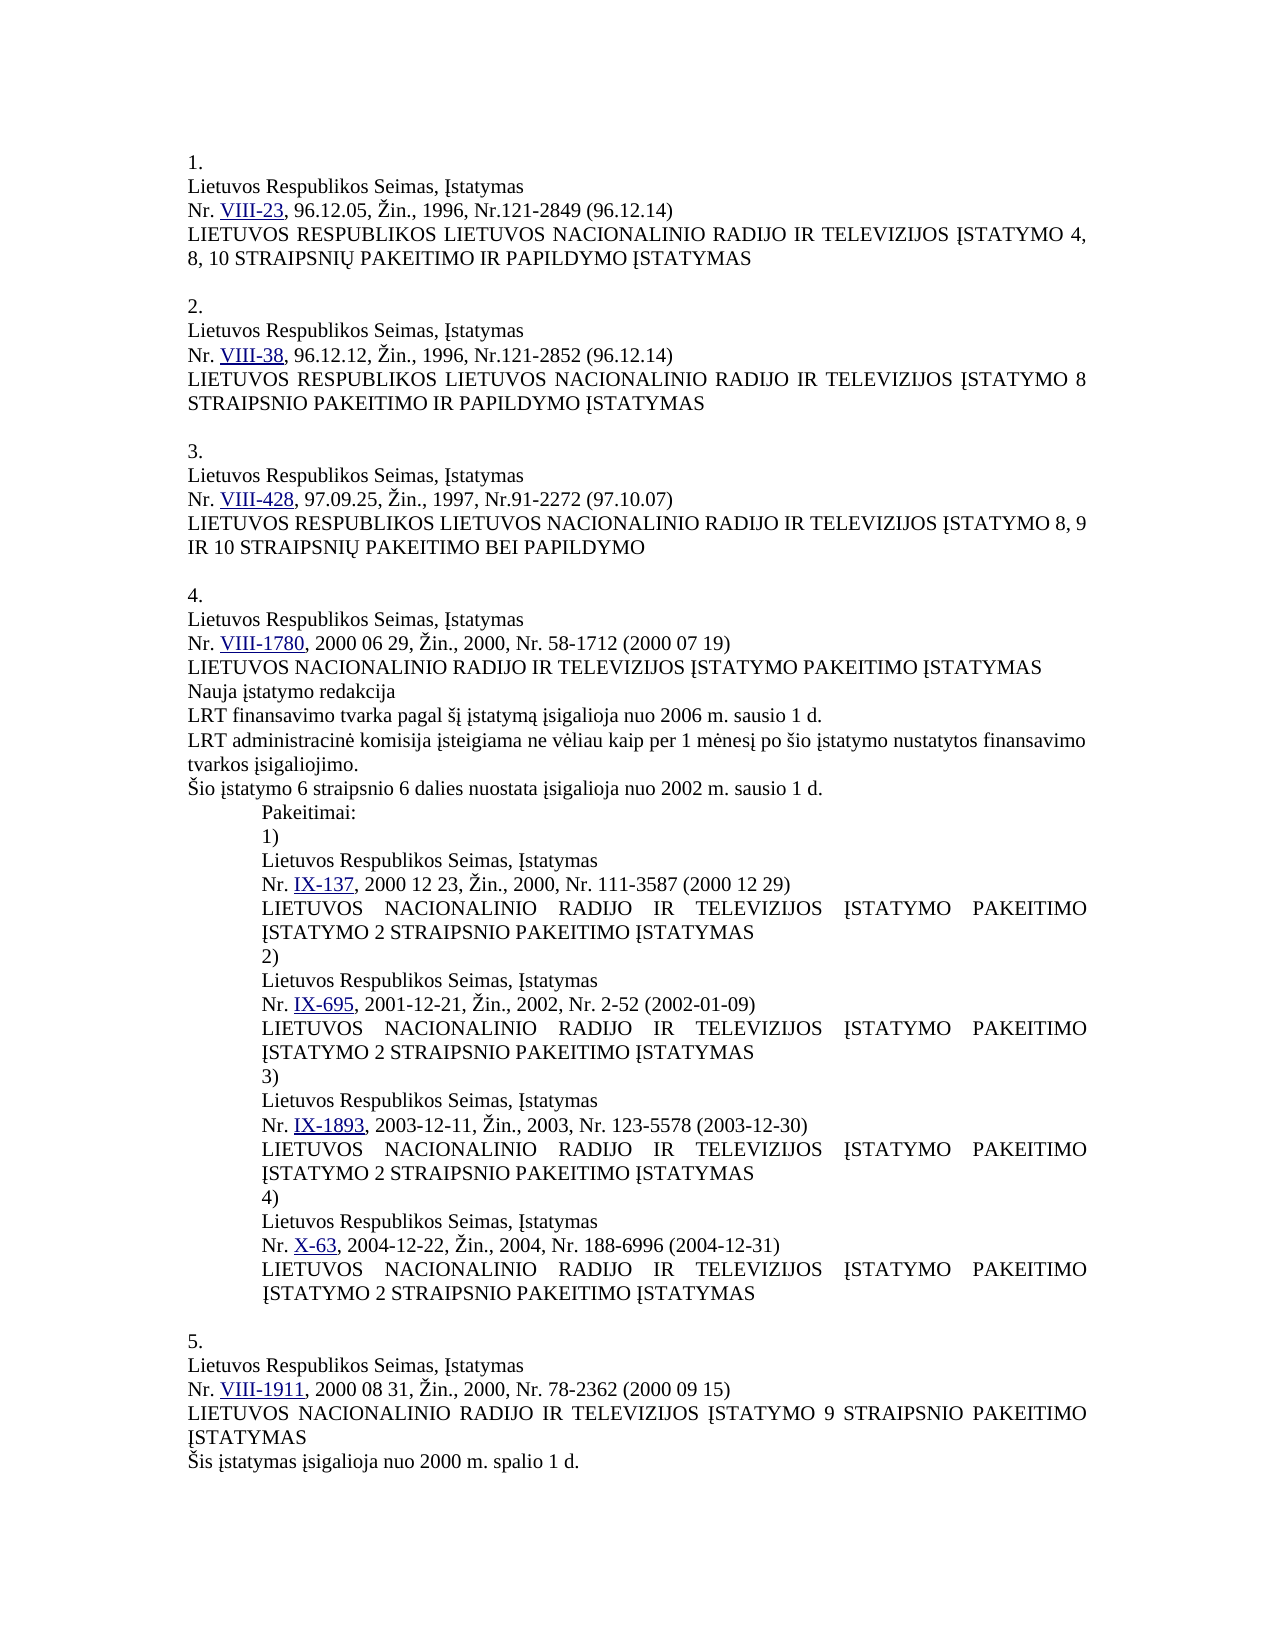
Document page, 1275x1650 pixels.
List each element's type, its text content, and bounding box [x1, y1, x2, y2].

text Pakeitimai: [187, 800, 1087, 824]
text Lietuvos Respublikos Seimas, Įstatymas [187, 968, 1087, 992]
text 1) [187, 824, 1087, 848]
text Nr. VIII-1780, 2000 06 29, Žin., 2000, Nr. 58-1712 (2000 07 19) [187, 631, 1087, 655]
text 4. [187, 583, 1087, 607]
text Lietuvos Respublikos Seimas, Įstatymas [187, 1353, 1087, 1377]
text Nr. IX-137, 2000 12 23, Žin., 2000, Nr. 111-3587 (2000 12 29) [187, 872, 1087, 896]
text 4) [187, 1185, 1087, 1209]
text Nauja įstatymo redakcija [187, 679, 1087, 703]
text LIETUVOS NACIONALINIO RADIJO IR TELEVIZIJOS ĮSTATYMO PAKEITIMO ĮSTATYMAS [187, 655, 1087, 679]
text Nr. VIII-23, 96.12.05, Žin., 1996, Nr.121-2849 (96.12.14) [187, 198, 1087, 222]
text Lietuvos Respublikos Seimas, Įstatymas [187, 607, 1087, 631]
text Nr. IX-695, 2001-12-21, Žin., 2002, Nr. 2-52 (2002-01-09) [187, 992, 1087, 1016]
text Šio įstatymo 6 straipsnio 6 dalies nuostata įsigalioja nuo 2002 m. sausio 1 d. [187, 776, 1087, 800]
text LIETUVOS RESPUBLIKOS LIETUVOS NACIONALINIO RADIJO IR TELEVIZIJOS ĮSTATYMO 8 STRAIPSNIO PAKEITIMO IR PAPILDYMO ĮSTATYMAS [187, 367, 1087, 415]
text Lietuvos Respublikos Seimas, Įstatymas [187, 848, 1087, 872]
text LIETUVOS RESPUBLIKOS LIETUVOS NACIONALINIO RADIJO IR TELEVIZIJOS ĮSTATYMO 4, 8, 10 STRAIPSNIŲ PAKEITIMO IR PAPILDYMO ĮSTATYMAS [187, 222, 1087, 270]
text 2. [187, 294, 1087, 318]
text LIETUVOS NACIONALINIO RADIJO IR TELEVIZIJOS ĮSTATYMO PAKEITIMO ĮSTATYMO 2 STRAIPSNIO PAKEITIMO ĮSTATYMAS [261, 1137, 1087, 1185]
text Nr. VIII-1911, 2000 08 31, Žin., 2000, Nr. 78-2362 (2000 09 15) [187, 1377, 1087, 1401]
text LIETUVOS NACIONALINIO RADIJO IR TELEVIZIJOS ĮSTATYMO PAKEITIMO ĮSTATYMO 2 STRAIPSNIO PAKEITIMO ĮSTATYMAS [261, 1016, 1087, 1064]
text Lietuvos Respublikos Seimas, Įstatymas [187, 463, 1087, 487]
text LRT administracinė komisija įsteigiama ne vėliau kaip per 1 mėnesį po šio įstatymo nustatytos finansavimo tvarkos įsigaliojimo. [187, 727, 1087, 776]
text Nr. IX-1893, 2003-12-11, Žin., 2003, Nr. 123-5578 (2003-12-30) [187, 1112, 1087, 1137]
text Lietuvos Respublikos Seimas, Įstatymas [187, 174, 1087, 198]
text 1. [187, 150, 1087, 174]
text 2) [187, 944, 1087, 968]
text Šis įstatymas įsigalioja nuo 2000 m. spalio 1 d. [187, 1449, 1087, 1473]
text Nr. VIII-428, 97.09.25, Žin., 1997, Nr.91-2272 (97.10.07) [187, 487, 1087, 511]
text LIETUVOS RESPUBLIKOS LIETUVOS NACIONALINIO RADIJO IR TELEVIZIJOS ĮSTATYMO 8, 9 IR 10 STRAIPSNIŲ PAKEITIMO BEI PAPILDYMO [187, 511, 1087, 559]
text 3) [187, 1064, 1087, 1088]
text LIETUVOS NACIONALINIO RADIJO IR TELEVIZIJOS ĮSTATYMO PAKEITIMO ĮSTATYMO 2 STRAIPSNIO PAKEITIMO ĮSTATYMAS [261, 896, 1087, 944]
text Lietuvos Respublikos Seimas, Įstatymas [187, 1088, 1087, 1112]
text Lietuvos Respublikos Seimas, Įstatymas [187, 318, 1087, 342]
text Nr. VIII-38, 96.12.12, Žin., 1996, Nr.121-2852 (96.12.14) [187, 342, 1087, 367]
text LRT finansavimo tvarka pagal šį įstatymą įsigalioja nuo 2006 m. sausio 1 d. [187, 703, 1087, 727]
text 5. [187, 1329, 1087, 1353]
text 3. [187, 439, 1087, 463]
text LIETUVOS NACIONALINIO RADIJO IR TELEVIZIJOS ĮSTATYMO PAKEITIMO ĮSTATYMO 2 STRAIPSNIO PAKEITIMO ĮSTATYMAS [261, 1257, 1087, 1305]
text Nr. X-63, 2004-12-22, Žin., 2004, Nr. 188-6996 (2004-12-31) [187, 1233, 1087, 1257]
text Lietuvos Respublikos Seimas, Įstatymas [187, 1209, 1087, 1233]
text LIETUVOS NACIONALINIO RADIJO IR TELEVIZIJOS ĮSTATYMO 9 STRAIPSNIO PAKEITIMO ĮSTATYMAS [187, 1401, 1087, 1449]
